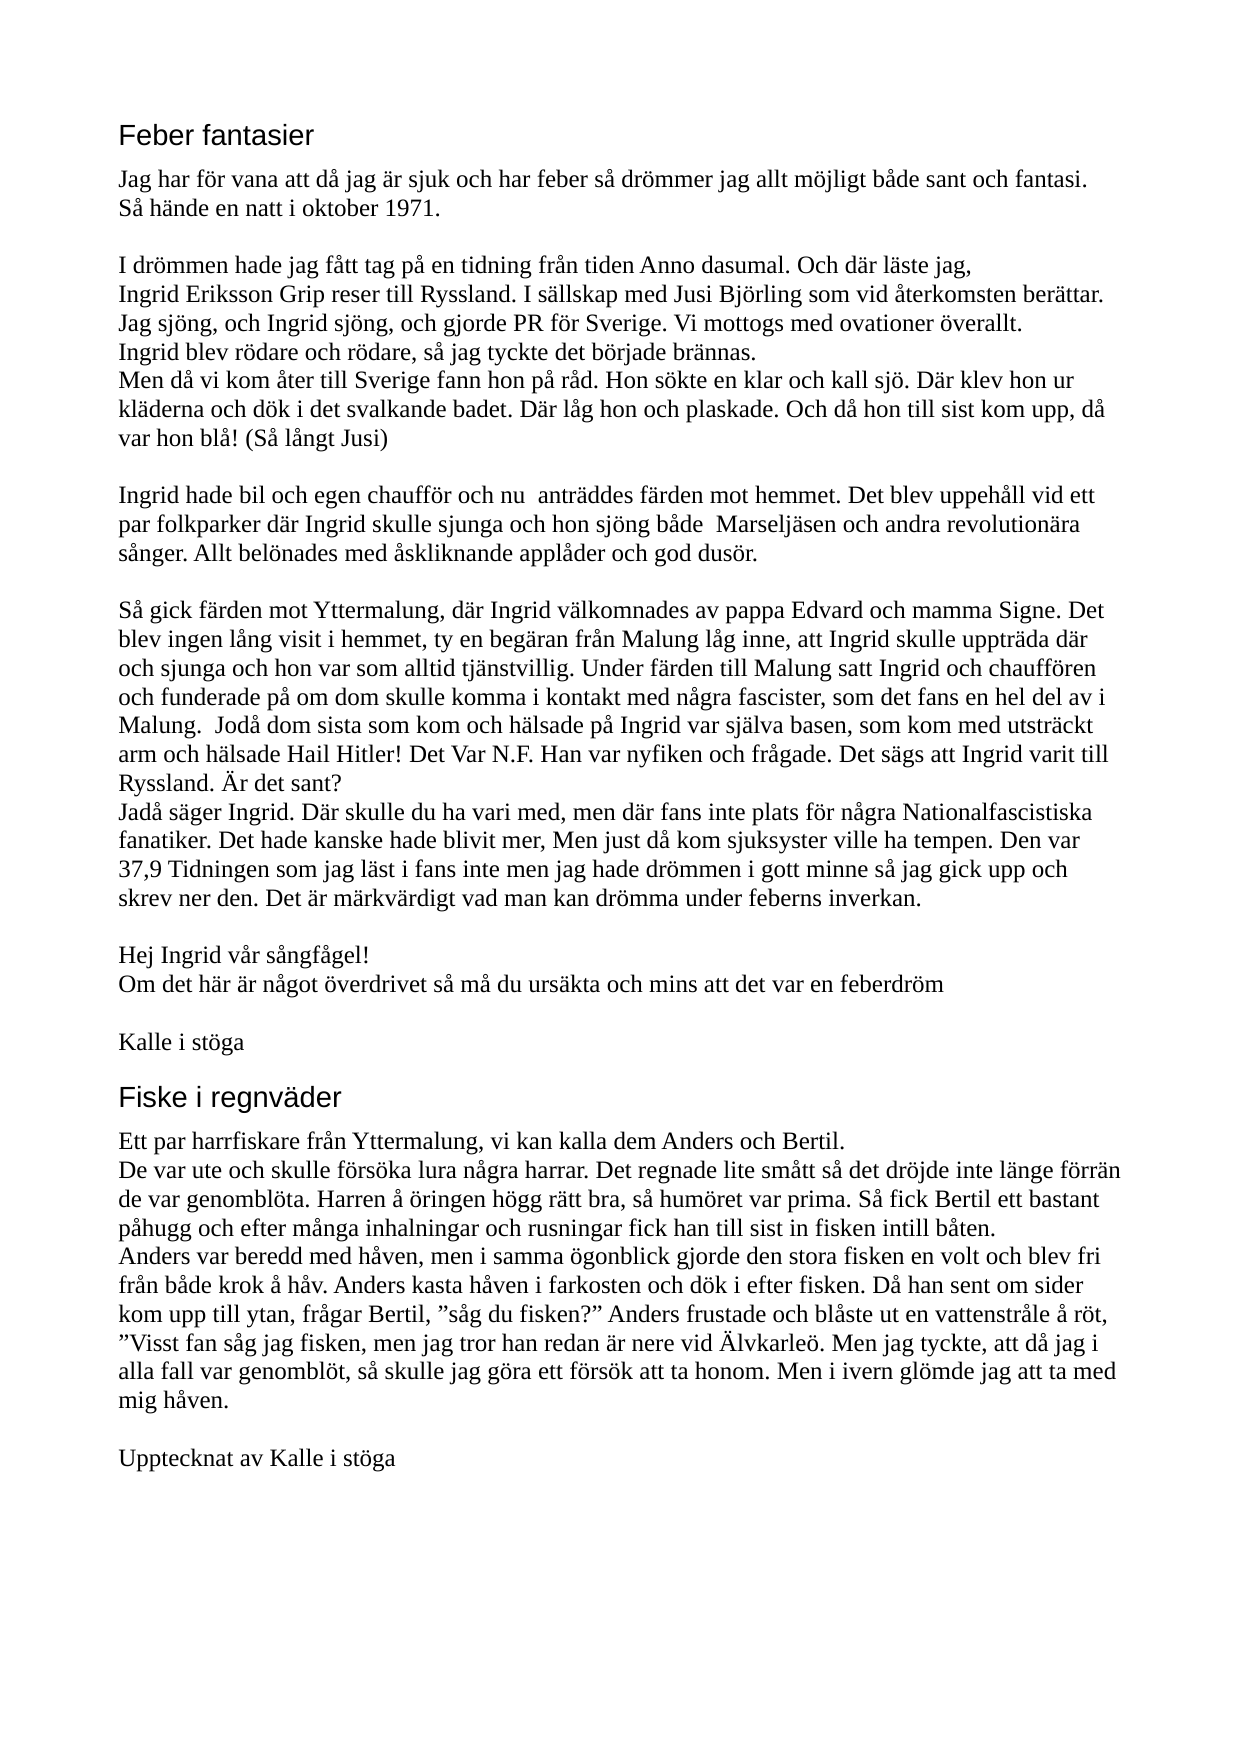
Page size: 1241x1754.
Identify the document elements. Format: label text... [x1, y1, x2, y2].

text Upptecknat av Kalle i stöga [118, 1443, 1122, 1471]
text Men då vi kom åter till Sverige fann hon på råd. Hon sökte en klar och kall sjö. Där klev hon ur kläderna och dök i det svalkande badet. Där låg hon och plaskade. Och då hon till sist kom upp, då var hon blå! (Så långt Jusi) [118, 365, 1122, 452]
text I drömmen hade jag fått tag på en tidning från tiden Anno dasumal. Och där läste jag, [118, 250, 1122, 279]
text Så hände en natt i oktober 1971. [118, 193, 1122, 222]
text De var ute och skulle försöka lura några harrar. Det regnade lite smått så det dröjde inte länge förrän de var genomblöta. Harren å öringen högg rätt bra, så humöret var prima. Så fick Bertil ett bastant påhugg och efter många inhalningar och rusningar fick han till sist in fisken intill båten. [118, 1155, 1122, 1241]
title Feber fantasier [118, 118, 1122, 152]
text Om det här är något överdrivet så må du ursäkta och mins att det var en feberdröm [118, 969, 1122, 998]
text Jag har för vana att då jag är sjuk och har feber så drömmer jag allt möjligt både sant och fantasi. [118, 164, 1122, 193]
text Jadå säger Ingrid. Där skulle du ha vari med, men där fans inte plats för några Nationalfascistiska fanatiker. Det hade kanske hade blivit mer, Men just då kom sjuksyster ville ha tempen. Den var 37,9 Tidningen som jag läst i fans inte men jag hade drömmen i gott minne så jag gick upp och skrev ner den. Det är märkvärdigt vad man kan drömma under feberns inverkan. [118, 797, 1122, 912]
text Ett par harrfiskare från Yttermalung, vi kan kalla dem Anders och Bertil. [118, 1126, 1122, 1155]
text Anders var beredd med håven, men i samma ögonblick gjorde den stora fisken en volt och blev fri från både krok å håv. Anders kasta håven i farkosten och dök i efter fisken. Då han sent om sider kom upp till ytan, frågar Bertil, ”såg du fisken?” Anders frustade och blåste ut en vattenstråle å röt, ”Visst fan såg jag fisken, men jag tror han redan är nere vid Älvkarleö. Men jag tyckte, att då jag i alla fall var genomblöt, så skulle jag göra ett försök att ta honom. Men i ivern glömde jag att ta med mig håven. [118, 1241, 1122, 1414]
text Så gick färden mot Yttermalung, där Ingrid välkomnades av pappa Edvard och mamma Signe. Det blev ingen lång visit i hemmet, ty en begäran från Malung låg inne, att Ingrid skulle uppträda där och sjunga och hon var som alltid tjänstvillig. Under färden till Malung satt Ingrid och chauffören och funderade på om dom skulle komma i kontakt med några fascister, som det fans en hel del av i Malung. Jodå dom sista som kom och hälsade på Ingrid var själva basen, som kom med utsträckt arm och hälsade Hail Hitler! Det Var N.F. Han var nyfiken och frågade. Det sägs att Ingrid varit till Ryssland. Är det sant? [118, 595, 1122, 797]
title Fiske i regnväder [118, 1080, 1122, 1114]
text Kalle i stöga [118, 1027, 1122, 1055]
text Hej Ingrid vår sångfågel! [118, 940, 1122, 969]
text Ingrid blev rödare och rödare, så jag tyckte det började brännas. [118, 337, 1122, 365]
text Ingrid hade bil och egen chaufför och nu anträddes färden mot hemmet. Det blev uppehåll vid ett par folkparker där Ingrid skulle sjunga och hon sjöng både Marseljäsen och andra revolutionära sånger. Allt belönades med åskliknande applåder och god dusör. [118, 480, 1122, 567]
text Ingrid Eriksson Grip reser till Ryssland. I sällskap med Jusi Björling som vid återkomsten berättar. Jag sjöng, och Ingrid sjöng, och gjorde PR för Sverige. Vi mottogs med ovationer överallt. [118, 279, 1122, 337]
